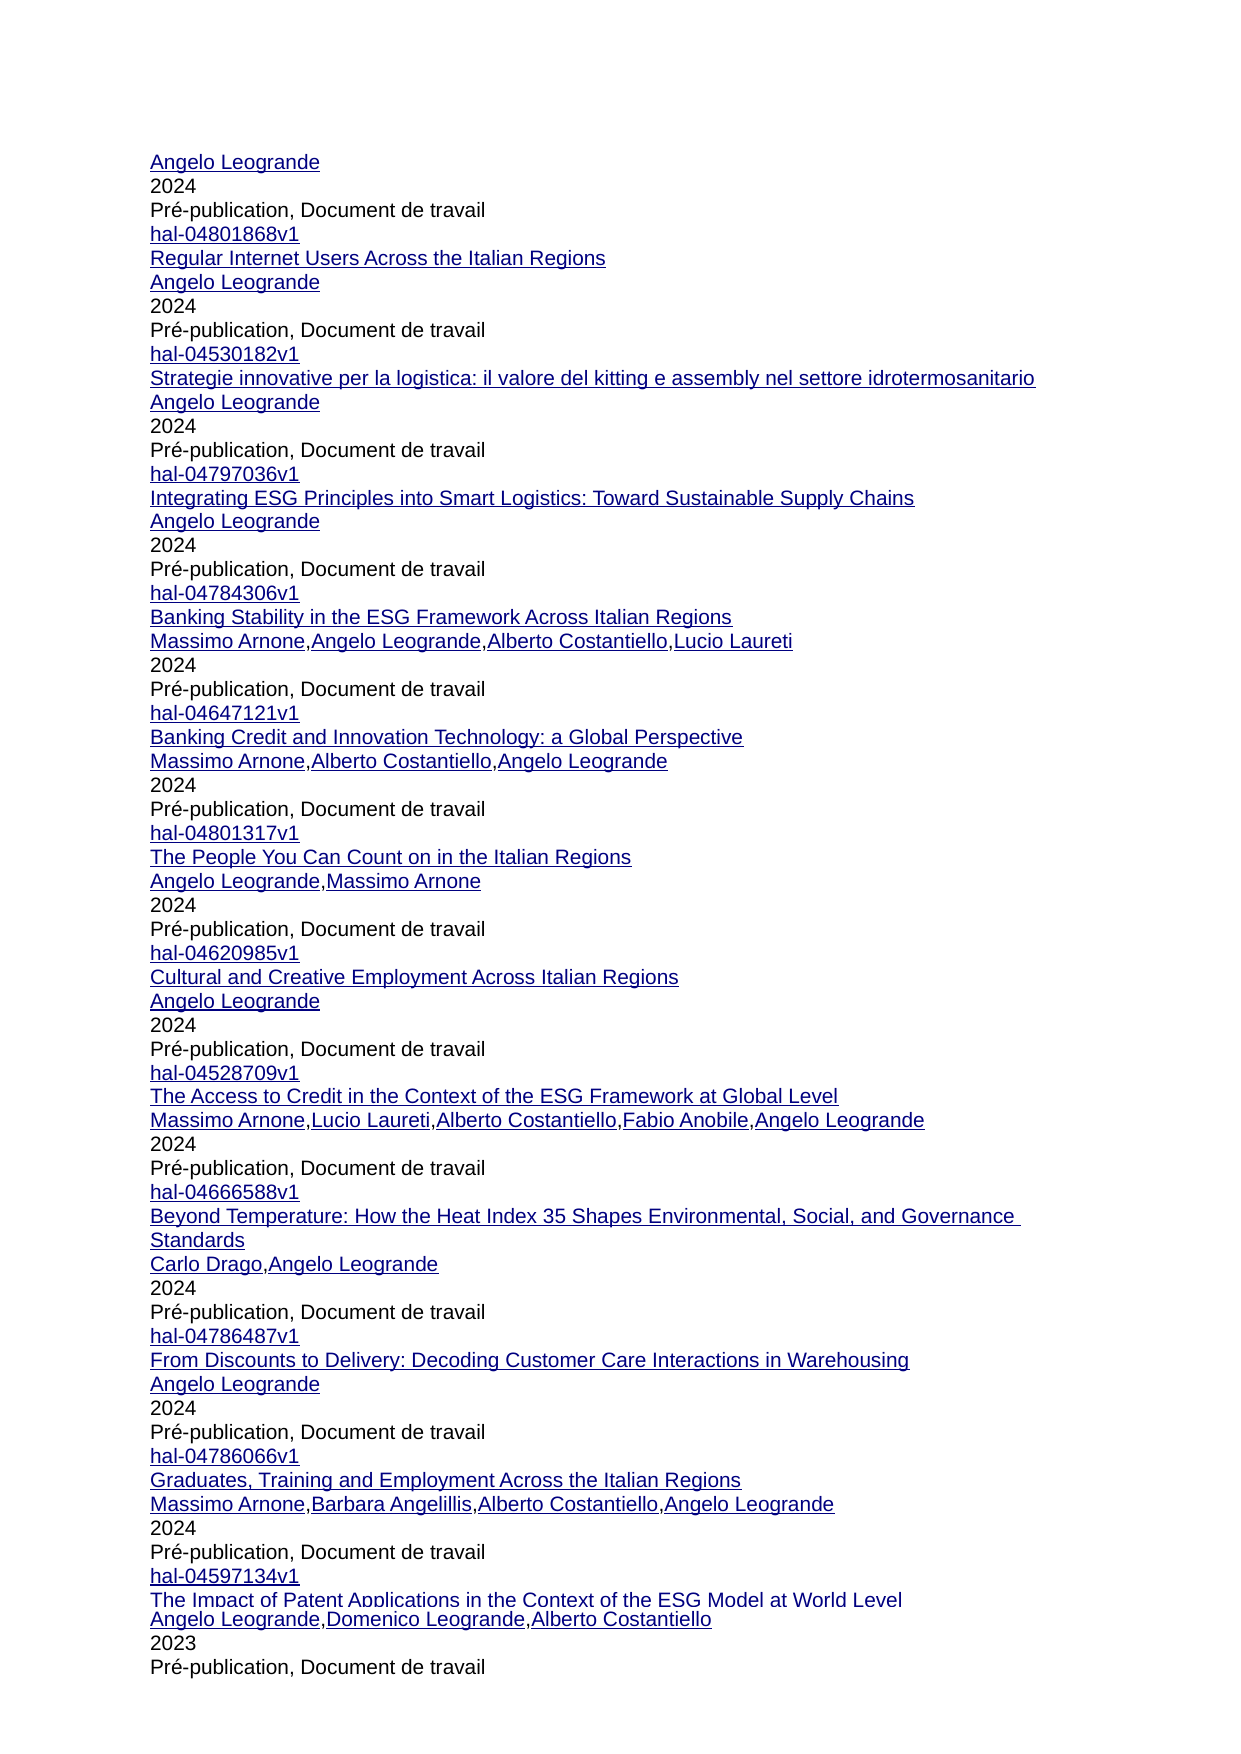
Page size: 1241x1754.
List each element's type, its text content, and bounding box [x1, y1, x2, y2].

table_cell From Discounts to Delivery: Decoding Customer Care Interactions in Warehousing Angelo Leogrande 2024 Pré-publication, Document de travail hal-04786066v1 [150, 1348, 1090, 1468]
table_cell Banking Stability in the ESG Framework Across Italian Regions Massimo Arnone,Angelo Leogrande,Alberto Costantiello,Lucio Laureti 2024 Pré-publication, Document de travail hal-04647121v1 [150, 605, 1090, 725]
table_cell The Impact of Patent Applications in the Context of the ESG Model at World Level Angelo Leogrande,Domenico Leogrande,Alberto Costantiello 2023 Pré-publication, Document de travail [150, 1588, 1090, 1679]
table_cell Regular Internet Users Across the Italian Regions Angelo Leogrande 2024 Pré-publication, Document de travail hal-04530182v1 [150, 246, 1090, 366]
table_cell Strategie innovative per la logistica: il valore del kitting e assembly nel settore idrotermosanitario Angelo Leogrande 2024 Pré-publication, Document de travail hal-04797036v1 [150, 366, 1090, 485]
table_cell The Access to Credit in the Context of the ESG Framework at Global Level Massimo Arnone,Lucio Laureti,Alberto Costantiello,Fabio Anobile,Angelo Leogrande 2024 Pré-publication, Document de travail hal-04666588v1 [150, 1084, 1090, 1204]
table_cell Angelo Leogrande 2024 Pré-publication, Document de travail hal-04801868v1 [150, 150, 1090, 246]
table_cell Cultural and Creative Employment Across Italian Regions Angelo Leogrande 2024 Pré-publication, Document de travail hal-04528709v1 [150, 965, 1090, 1084]
table_cell Graduates, Training and Employment Across the Italian Regions Massimo Arnone,Barbara Angelillis,Alberto Costantiello,Angelo Leogrande 2024 Pré-publication, Document de travail hal-04597134v1 [150, 1468, 1090, 1587]
table_cell Integrating ESG Principles into Smart Logistics: Toward Sustainable Supply Chains Angelo Leogrande 2024 Pré-publication, Document de travail hal-04784306v1 [150, 485, 1090, 605]
table_cell The People You Can Count on in the Italian Regions Angelo Leogrande,Massimo Arnone 2024 Pré-publication, Document de travail hal-04620985v1 [150, 845, 1090, 964]
table_cell Beyond Temperature: How the Heat Index 35 Shapes Environmental, Social, and Governance Standards Carlo Drago,Angelo Leogrande 2024 Pré-publication, Document de travail hal-04786487v1 [150, 1204, 1090, 1348]
table_cell Banking Credit and Innovation Technology: a Global Perspective Massimo Arnone,Alberto Costantiello,Angelo Leogrande 2024 Pré-publication, Document de travail hal-04801317v1 [150, 725, 1090, 845]
